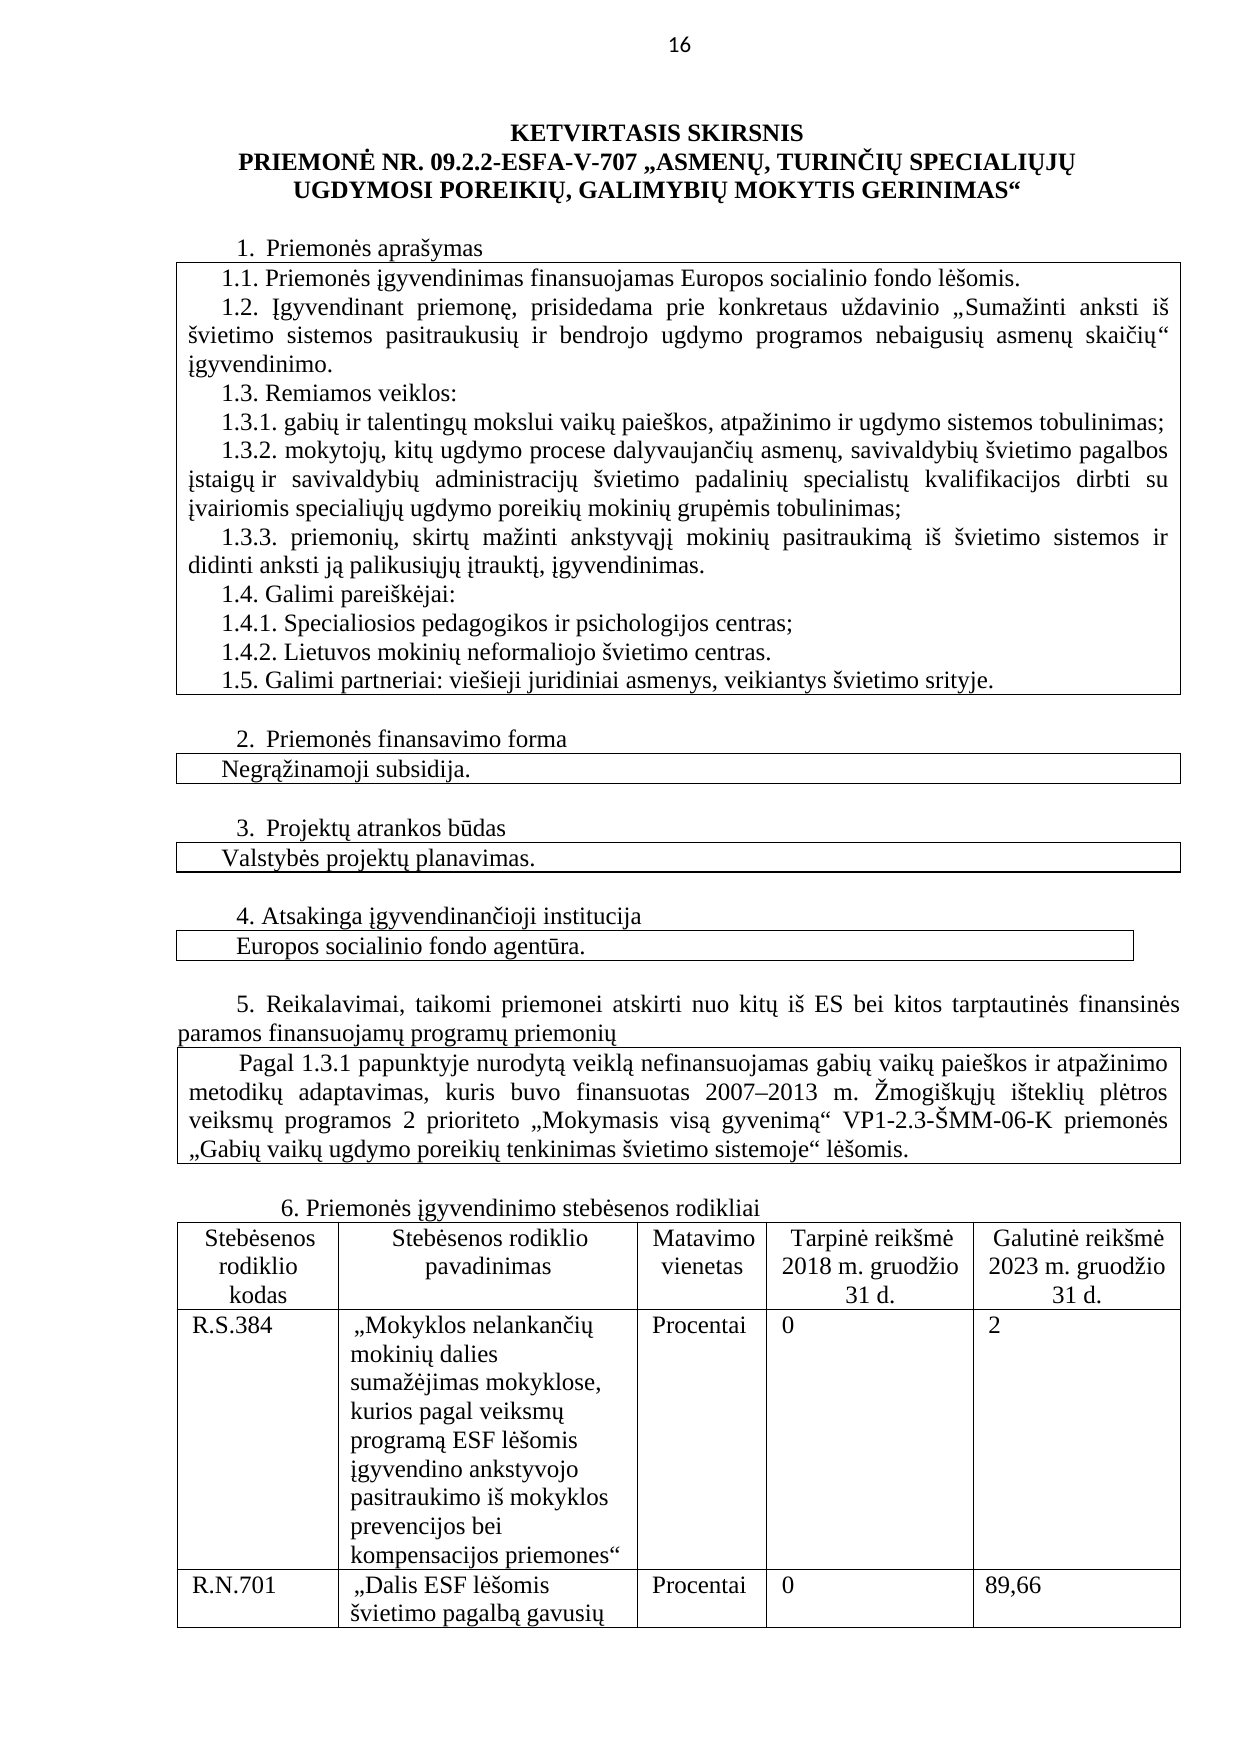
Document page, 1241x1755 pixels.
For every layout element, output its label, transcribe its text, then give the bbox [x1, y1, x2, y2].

text 4. Atsakinga įgyvendinančioji institucija [177, 901, 1181, 930]
table_cell 1.3. Remiamos veiklos: 1.3.1. gabių ir talentingų mokslui vaikų paieškos, atpažinimo ir ugdymo sistemos tobulinimas; 1.3.2. mokytojų, kitų ugdymo procese dalyvaujančių asmenų, savivaldybių švietimo pagalbos įstaigų ir savivaldybių administracijų švietimo padalinių specialistų kvalifikacijos dirbti su įvairiomis specialiųjų ugdymo poreikių mokinių grupėmis tobulinimas; 1.3.3. priemonių, skirtų mažinti ankstyvąjį mokinių pasitraukimą iš švietimo sistemos ir didinti anksti ją palikusiųjų įtrauktį, įgyvendinimas. [177, 378, 1180, 579]
text 3. Projektų atrankos būdas [236, 813, 1181, 842]
table_cell R.S.384 [178, 1310, 338, 1569]
table_cell 1.5. Galimi partneriai: viešieji juridiniai asmenys, veikiantys švietimo srityje. [177, 665, 1180, 694]
text 1. Priemonės aprašymas [236, 233, 1181, 262]
table_cell 89,66 [974, 1570, 1180, 1627]
table_header Tarpinė reikšmė 2018 m. gruodžio 31 d. [767, 1223, 973, 1309]
table_cell Procentai [638, 1570, 766, 1627]
table_cell 0 [767, 1310, 973, 1569]
table_cell 1.4. Galimi pareiškėjai: 1.4.1. Specialiosios pedagogikos ir psichologijos centras; 1.4.2. Lietuvos mokinių neformaliojo švietimo centras. [177, 579, 1180, 665]
table_cell 0 [767, 1570, 973, 1627]
text 2. Priemonės finansavimo forma [236, 724, 1181, 753]
table_header Negrąžinamoji subsidija. [177, 754, 1180, 783]
table_header Pagal 1.3.1 papunktyje nurodytą veiklą nefinansuojamas gabių vaikų paieškos ir atpažinimo metodikų adaptavimas, kuris buvo finansuotas 2007–2013 m. Žmogiškųjų išteklių plėtros veiksmų programos 2 prioriteto „Mokymasis visą gyvenimą“ VP1-2.3-ŠMM-06-K priemonės „Gabių vaikų ugdymo poreikių tenkinimas švietimo sistemoje“ lėšomis. [178, 1048, 1180, 1163]
table_cell „Mokyklos nelankančių mokinių dalies sumažėjimas mokyklose, kurios pagal veiksmų programą ESF lėšomis įgyvendino ankstyvojo pasitraukimo iš mokyklos prevencijos bei kompensacijos priemones“ [339, 1310, 637, 1569]
table_header Stebėsenos rodiklio pavadinimas [339, 1223, 637, 1309]
table_cell 2 [974, 1310, 1180, 1569]
table_cell „Dalis ESF lėšomis švietimo pagalbą gavusių [339, 1570, 637, 1627]
text 6. Priemonės įgyvendinimo stebėsenos rodikliai [177, 1193, 1181, 1222]
table_header Matavimo vienetas [638, 1223, 766, 1309]
text KETVIRTASIS SKIRSNIS [177, 118, 1137, 147]
table_cell Procentai [638, 1310, 766, 1569]
table_header Galutinė reikšmė 2023 m. gruodžio 31 d. [974, 1223, 1180, 1309]
table_cell 1.2. Įgyvendinant priemonę, prisidedama prie konkretaus uždavinio „Sumažinti anksti iš švietimo sistemos pasitraukusių ir bendrojo ugdymo programos nebaigusių asmenų skaičių“ įgyvendinimo. [177, 292, 1180, 378]
table_header 1.1. Priemonės įgyvendinimas finansuojamas Europos socialinio fondo lėšomis. [177, 263, 1180, 292]
table_header Valstybės projektų planavimas. [177, 843, 1180, 871]
table_header Stebėsenos rodiklio kodas [178, 1223, 338, 1309]
text 5. Reikalavimai, taikomi priemonei atskirti nuo kitų iš ES bei kitos tarptautinės finansinės paramos finansuojamų programų priemonių [177, 989, 1181, 1047]
table_cell R.N.701 [178, 1570, 338, 1627]
table_header Europos socialinio fondo agentūra. [177, 931, 1133, 960]
text PRIEMONĖ NR. 09.2.2-ESFA-V-707 „ASMENŲ, TURINČIŲ SPECIALIŲJŲ UGDYMOSI POREIKIŲ, GALIMYBIŲ MOKYTIS GERINIMAS“ [177, 147, 1137, 204]
